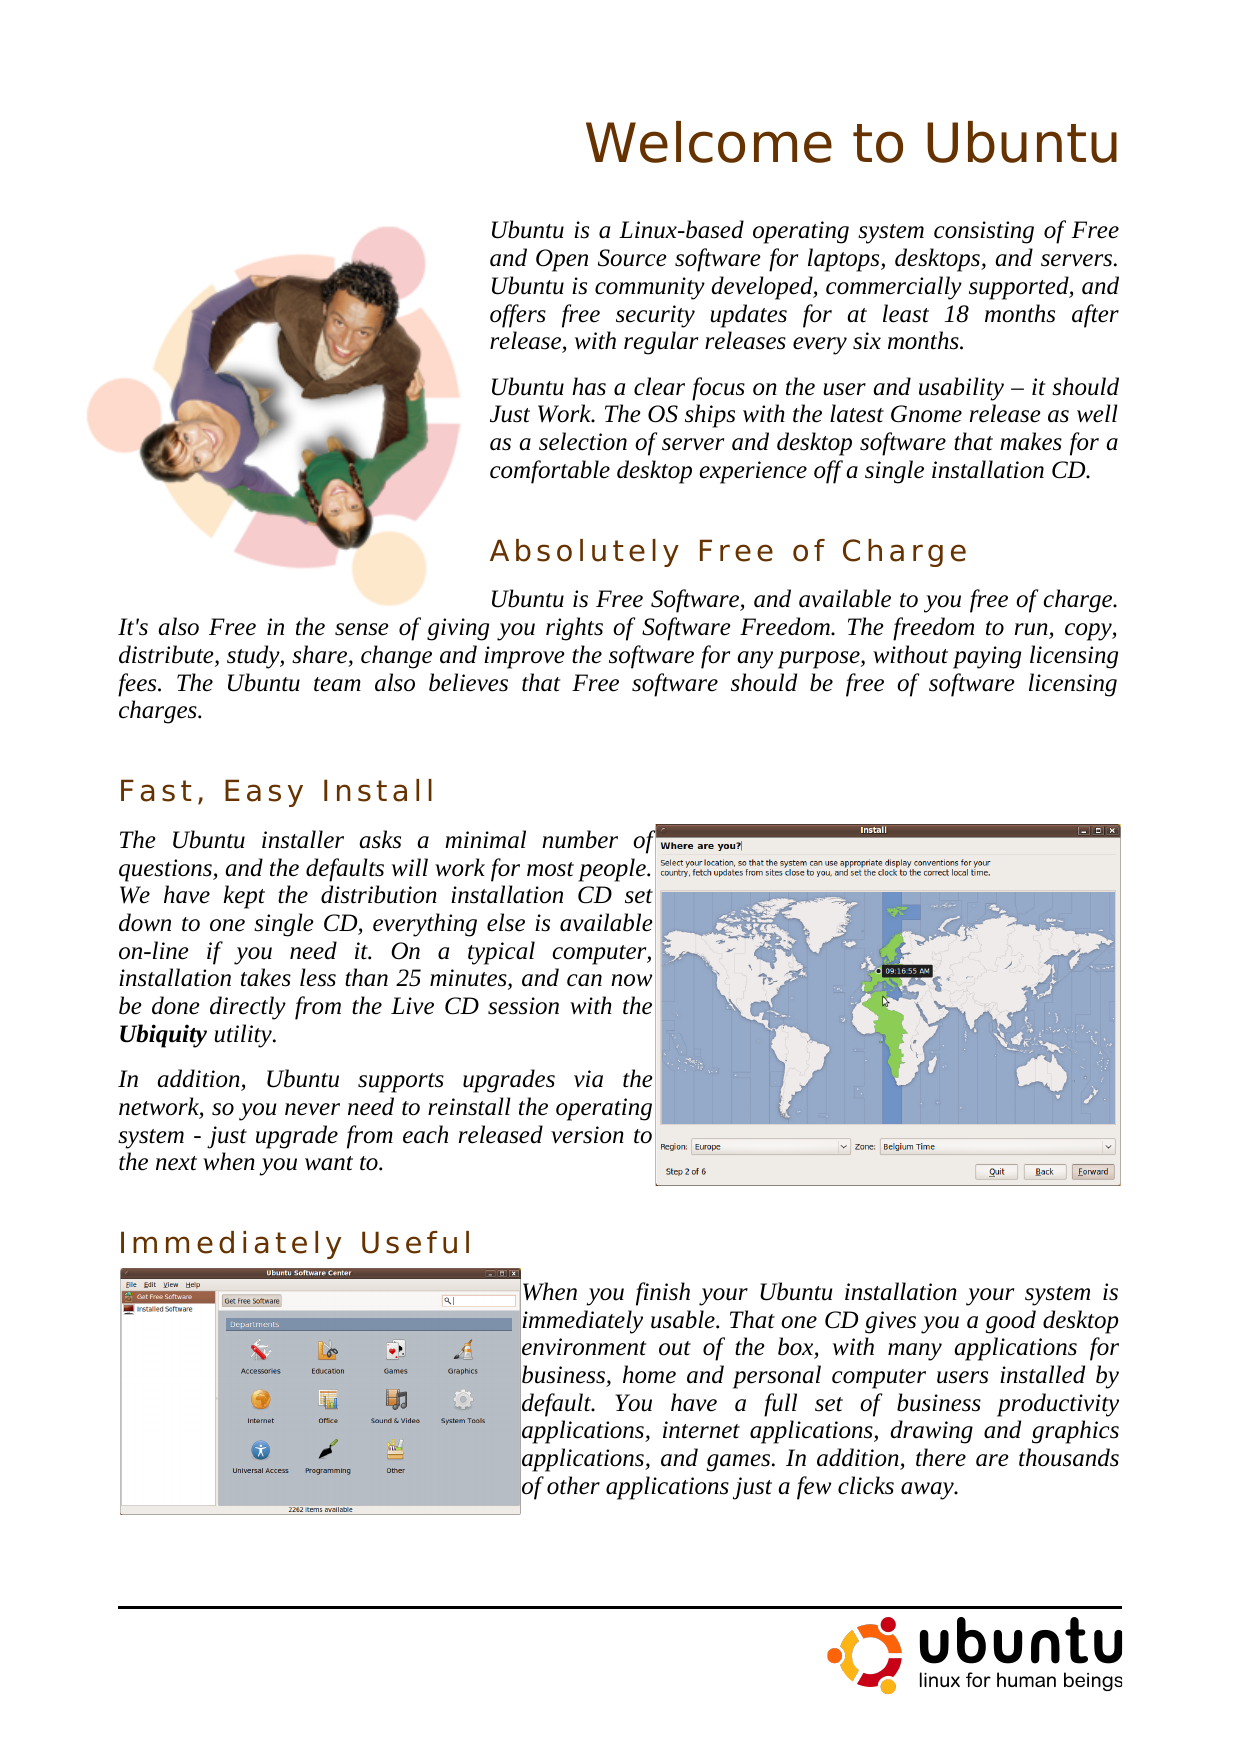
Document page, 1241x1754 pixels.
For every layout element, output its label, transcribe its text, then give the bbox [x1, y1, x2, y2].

subtitle Fast, Easy Install [118, 774, 1122, 808]
subtitle Welcome to Ubuntu [118, 112, 1122, 175]
picture [827, 1617, 1123, 1694]
text Ubuntu has a clear focus on the user and usability – it should Just Work. The OS ships with the latest Gnome release as well as a selection of server and desktop software that makes for a comfortable desktop experience off a single installation CD. [472, 373, 1122, 484]
subtitle Immediately Useful [118, 1226, 1122, 1260]
picture [81, 219, 472, 614]
text When you finish your Ubuntu installation your system is immediately usable. That one CD gives you a good desktop environment out of the box, with many applications for business, home and personal computer users installed by default. You have a full set of business productivity applications, internet applications, drawing and graphics applications, and games. In addition, there are thousands of other applications just a few clicks away. [521, 1278, 1122, 1500]
text Ubuntu is a Linux-based operating system consisting of Free and Open Source software for laptops, desktops, and servers. Ubuntu is community developed, commercially supported, and offers free security updates for at least 18 months after release, with regular releases every six months. [118, 217, 1122, 355]
text The Ubuntu installer asks a minimal number of questions, and the defaults will work for most people. We have kept the distribution installation CD set down to one single CD, everything else is available on-line if you need it. On a typical computer, installation takes less than 25 minutes, and can now be done directly from the Live CD session with the Ubiquity utility. [118, 826, 655, 1048]
text In addition, Ubuntu supports upgrades via the network, so you never need to reinstall the operating system - just upgrade from each released version to the next when you want to. [118, 1065, 655, 1176]
text Ubuntu is Free Software, and available to you free of charge. It's also Free in the sense of giving you rights of Software Freedom. The freedom to run, copy, distribute, study, share, change and improve the software for any purpose, without paying licensing fees. The Ubuntu team also believes that Free software should be free of software licensing charges. [118, 586, 1122, 724]
picture [120, 1268, 521, 1515]
subtitle Absolutely Free of Charge [472, 534, 1122, 568]
picture [655, 824, 1121, 1186]
